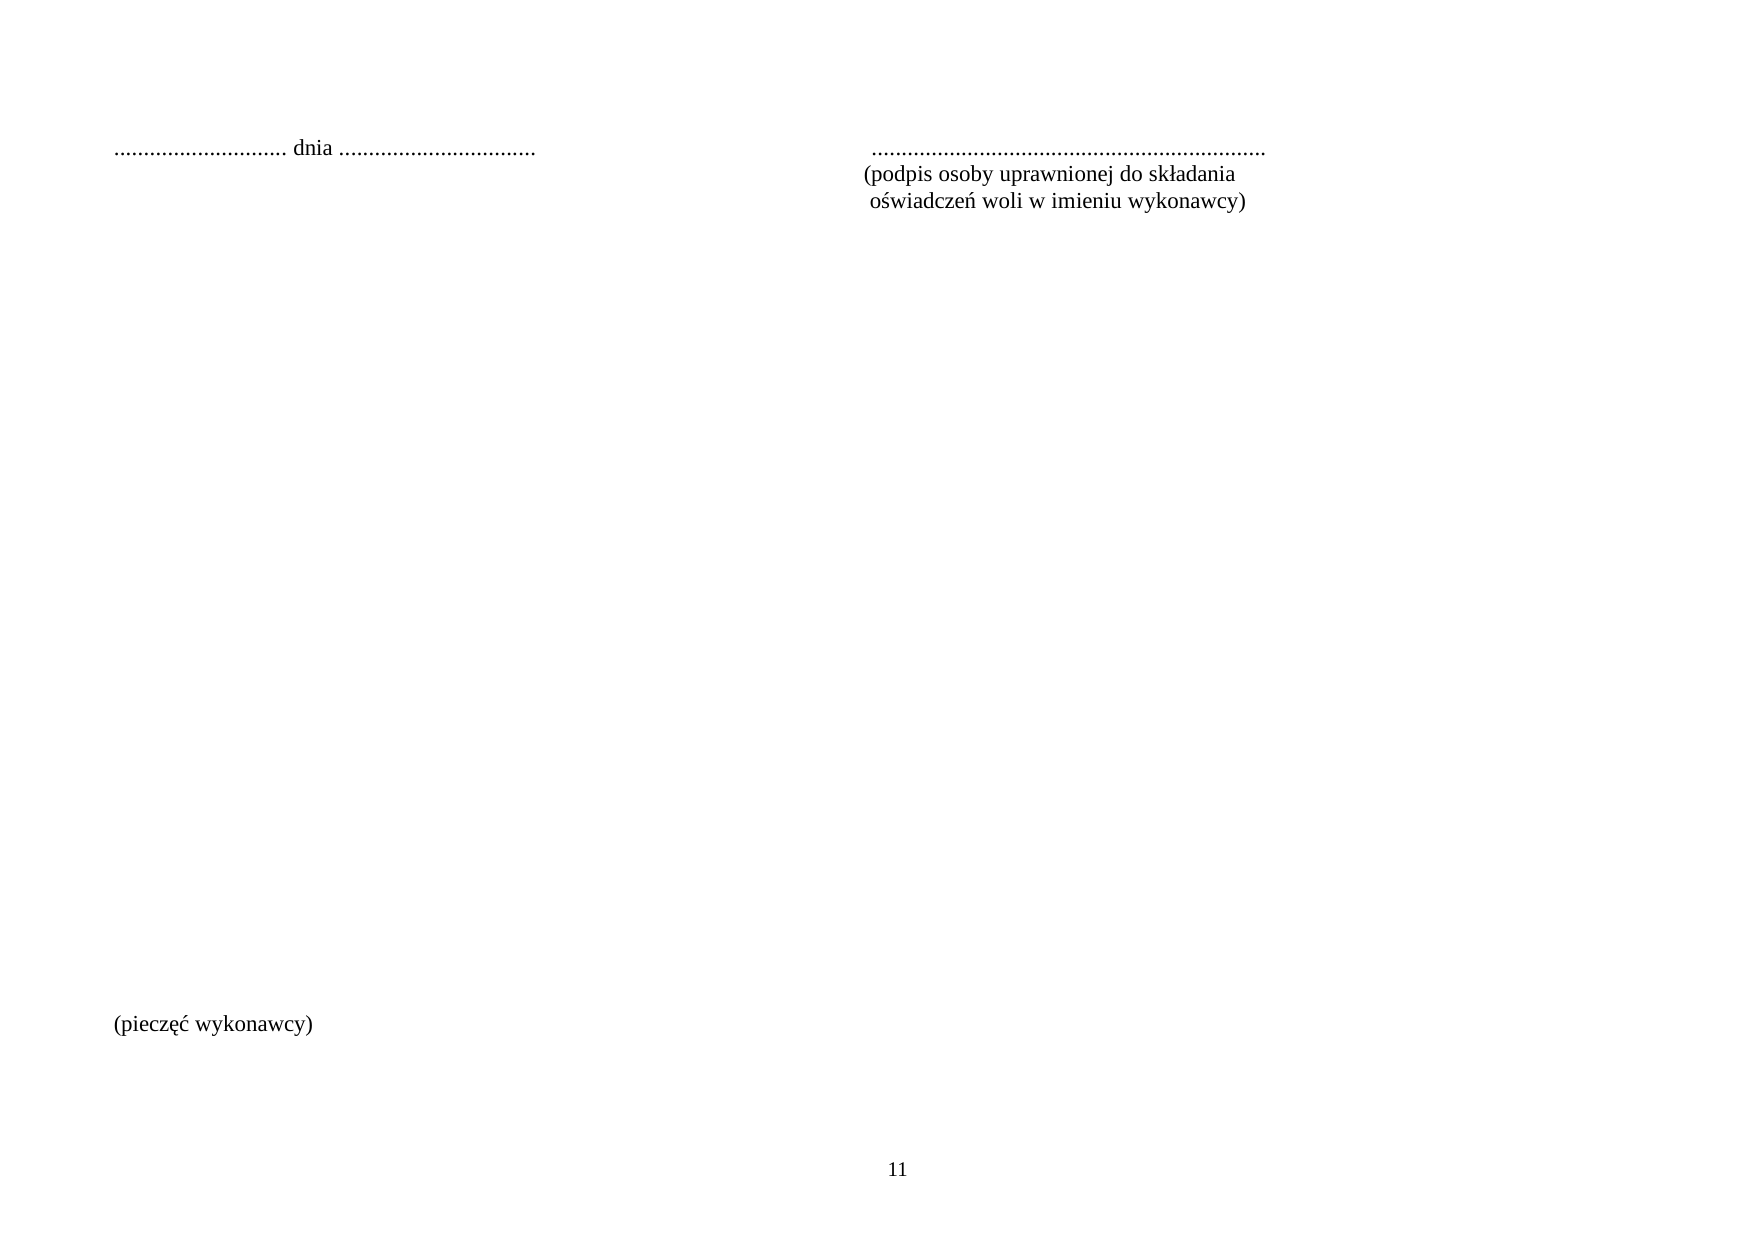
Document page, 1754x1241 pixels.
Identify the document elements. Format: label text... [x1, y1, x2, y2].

text oświadczeń woli w imieniu wykonawcy) [703, 187, 1681, 213]
text ............................. dnia ................................. .................................................................. [113, 134, 1681, 160]
text (podpis osoby uprawnionej do składania [630, 160, 1681, 187]
text (pieczęć wykonawcy) [113, 1010, 1681, 1037]
